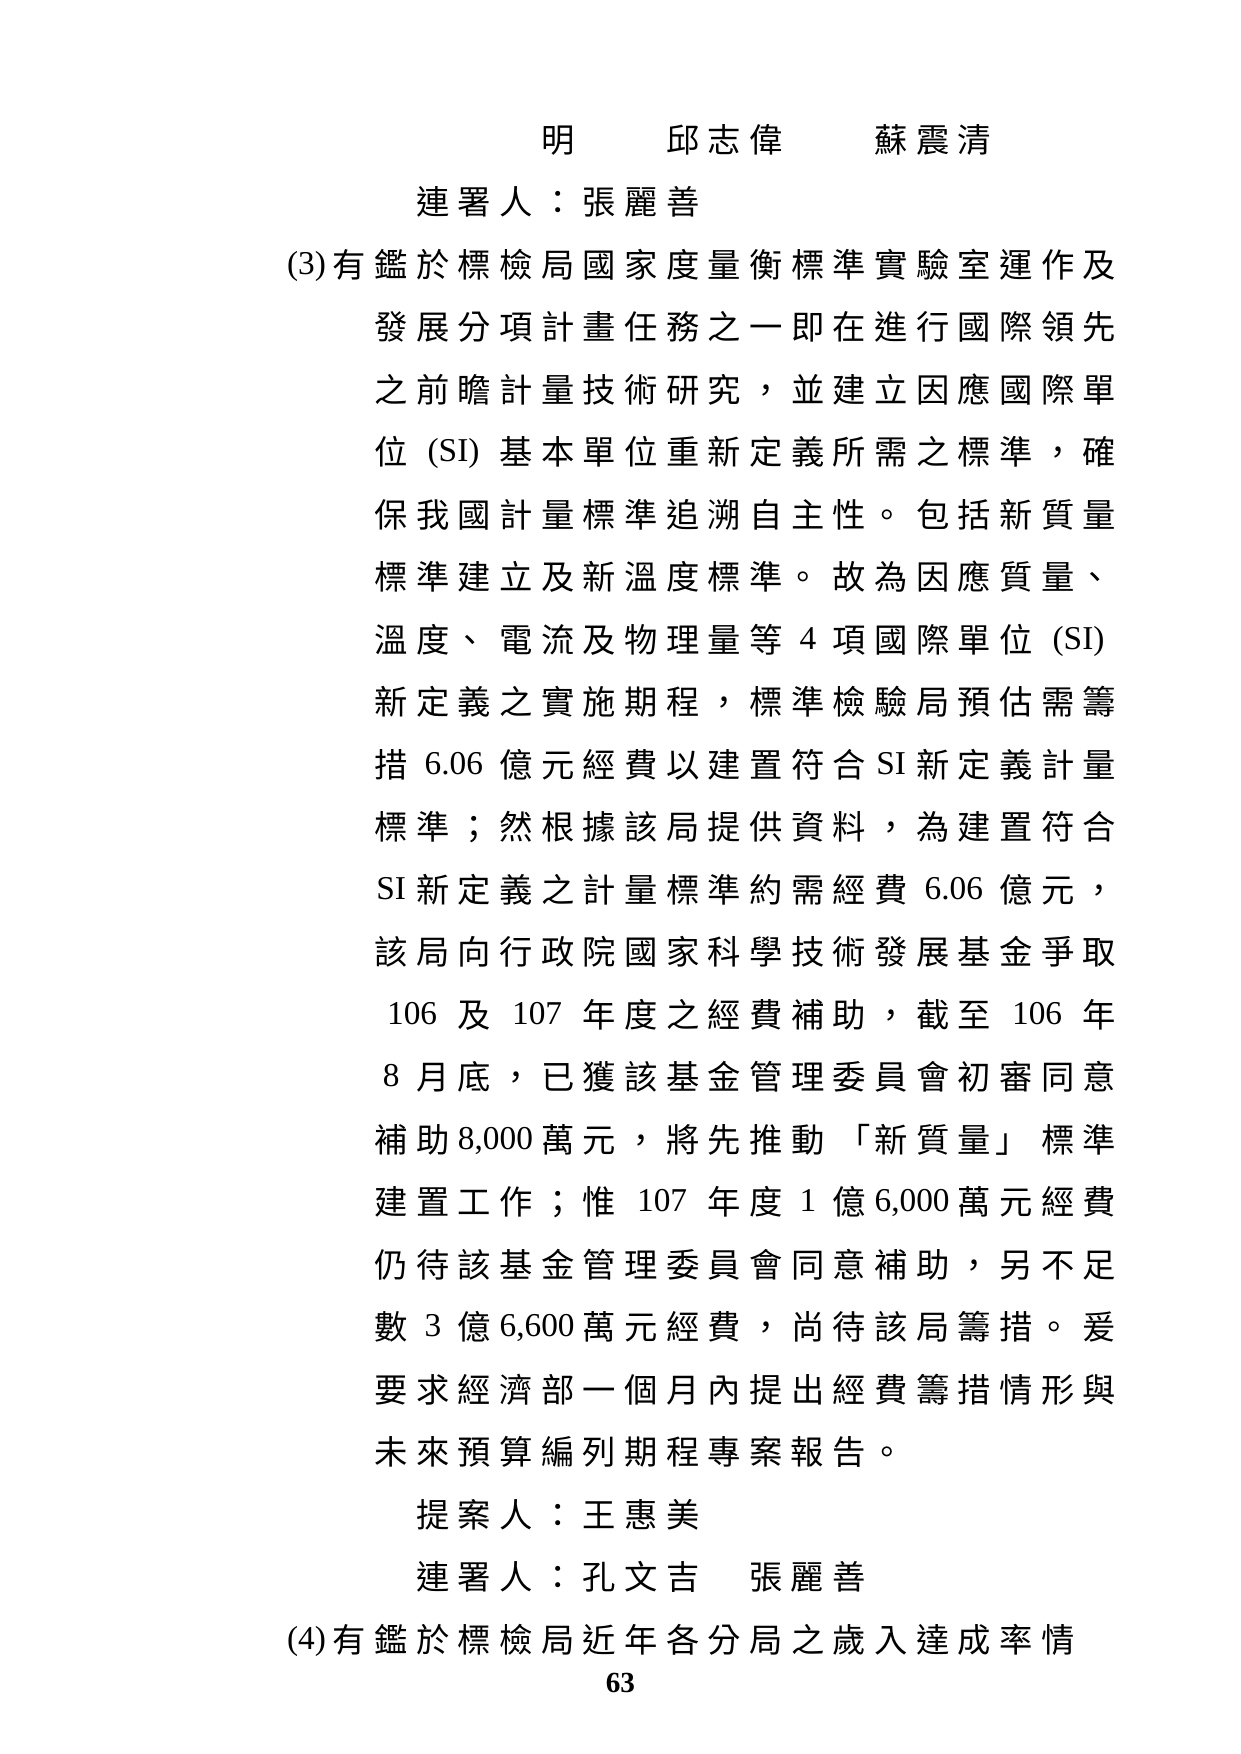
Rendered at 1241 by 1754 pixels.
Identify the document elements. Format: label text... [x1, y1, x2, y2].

text 明 邱志偉 蘇震清 [394, 96, 1016, 158]
text 連署人：孔文吉 張麗善 [394, 1533, 1016, 1596]
list 有鑑於標檢局國家度量衡標準實驗室運作及發展分項計畫任務之一即在進行國際領先之前瞻計量技術研究，並建立因應國際單位(SI)基本單位重新定義所需之標準，確保我國計量標準追溯自主性。包括新質量標準建立及新溫度標準。故為因應質量、溫度、電流及物理量等4項國際單位(SI)新定義之實施期程，標準檢驗局預估需籌措6.06億元經費以建置符合SI新定義計量標準；然根據該局提供資料，為建置符合SI新定義之計量標準約需經費6.06億元，該局向行政院國家科學技術發展基金爭取106及107年度之經費補助，截至106年8月底，已獲該基金管理委員會初審同意補助8,000萬元，將先推動「新質量」標準建置工作；惟107年度1億6,000萬元經費仍待該基金管理委員會同意補助，另不足數3億6,600萬元經費，尚待該局籌措。爰要求經濟部一個月內提出經費籌措情形與未來預算編列期程專案報告。 [258, 221, 1120, 1471]
text 連署人：張麗善 [394, 158, 1016, 221]
text 提案人：王惠美 [394, 1471, 1016, 1533]
list 有鑑於標檢局近年各分局之歲入達成率情 [258, 1596, 1120, 1658]
